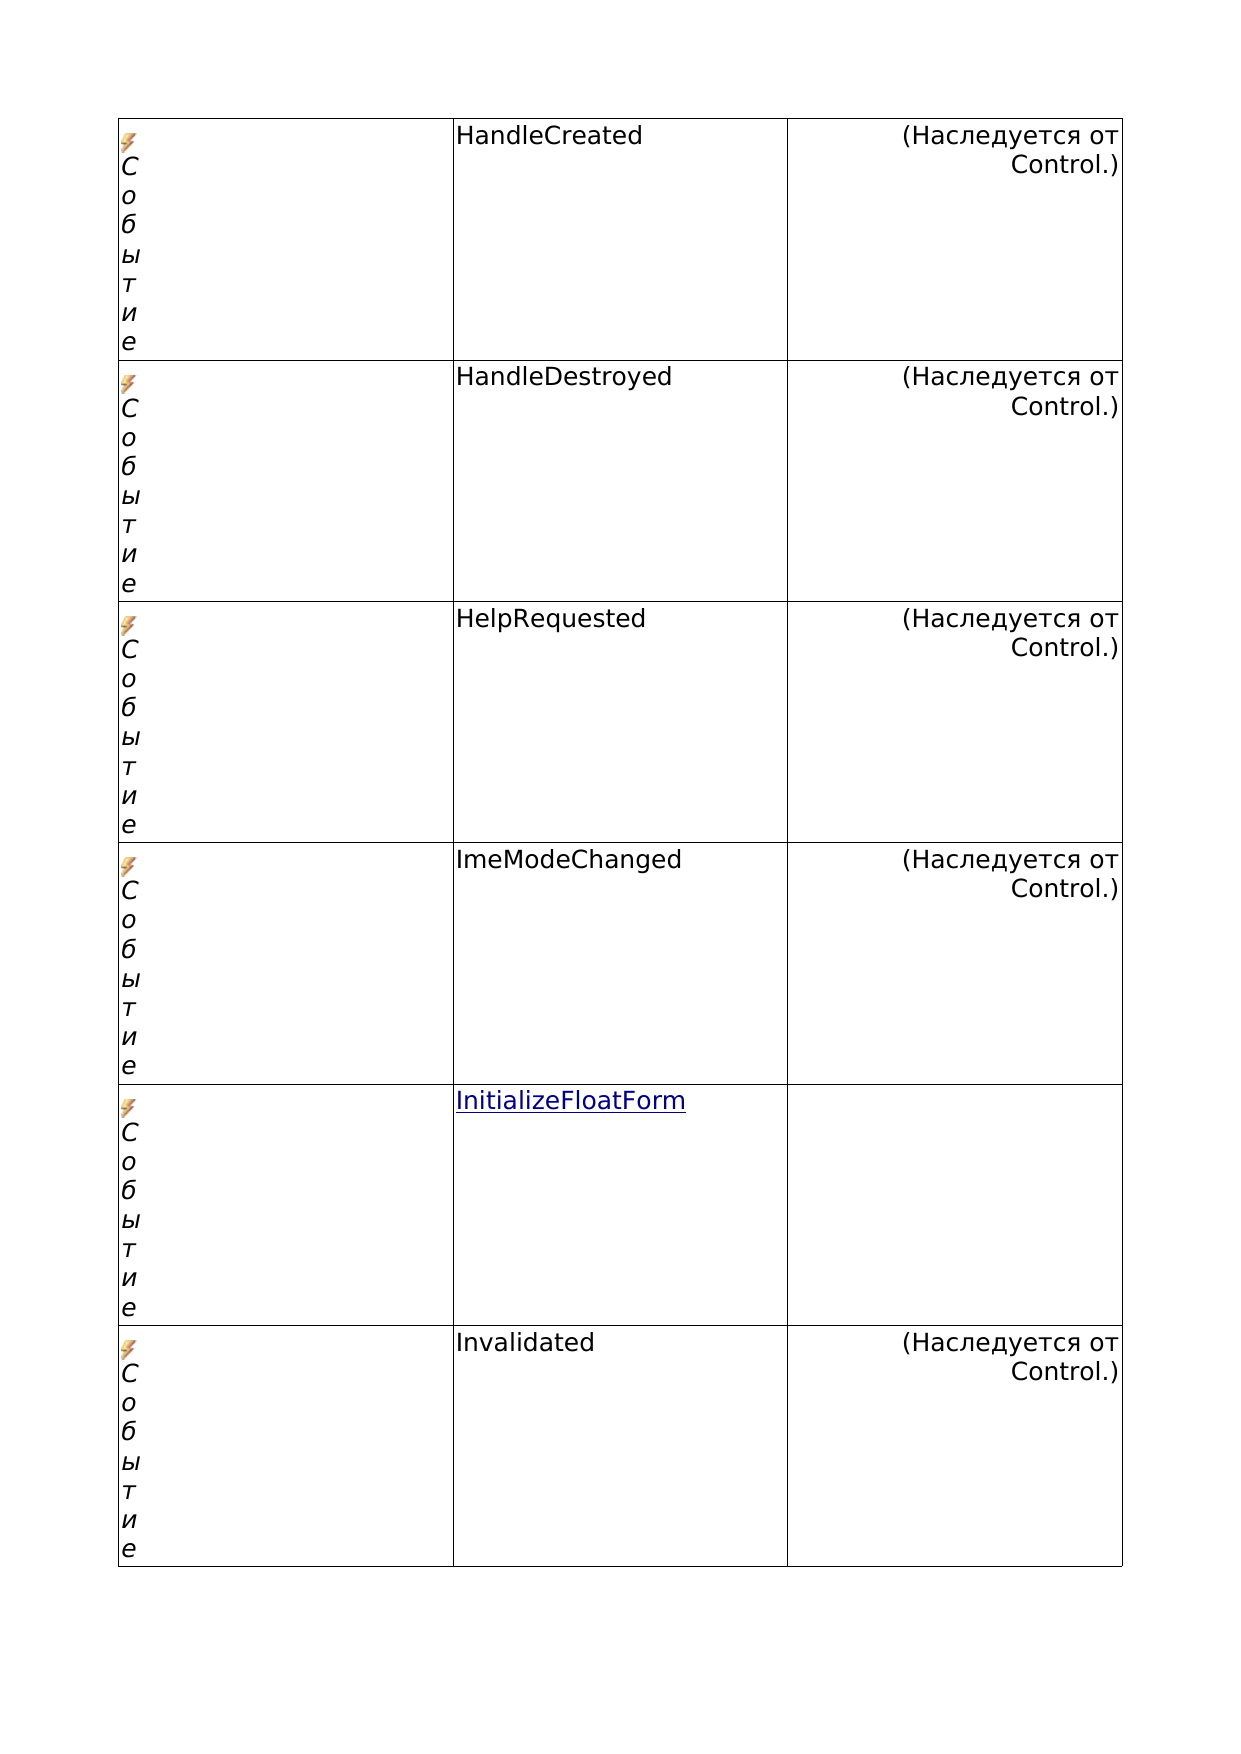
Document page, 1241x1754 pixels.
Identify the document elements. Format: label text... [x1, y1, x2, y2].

table_cell [119, 119, 453, 359]
table_cell (Наследуется от Control.) [788, 1326, 1122, 1566]
table_cell (Наследуется от Control.) [788, 119, 1122, 359]
table_cell [119, 1085, 453, 1325]
table_cell [119, 602, 453, 842]
table_cell [119, 843, 453, 1083]
table_cell (Наследуется от Control.) [788, 602, 1122, 842]
table_cell [788, 1085, 1122, 1325]
picture [121, 616, 137, 636]
table_cell HandleCreated [454, 119, 787, 359]
picture [121, 375, 137, 394]
table_cell InitializeFloatForm [454, 1085, 787, 1325]
table_cell Invalidated [454, 1326, 787, 1566]
table_cell (Наследуется от Control.) [788, 843, 1122, 1083]
table_cell ImeModeChanged [454, 843, 787, 1083]
table_cell [119, 1326, 453, 1566]
table_cell (Наследуется от Control.) [788, 361, 1122, 601]
picture [121, 133, 137, 153]
table_cell HelpRequested [454, 602, 787, 842]
picture [121, 1099, 137, 1118]
table_cell [119, 361, 453, 601]
picture [121, 857, 137, 877]
picture [121, 1340, 137, 1360]
table_cell HandleDestroyed [454, 361, 787, 601]
